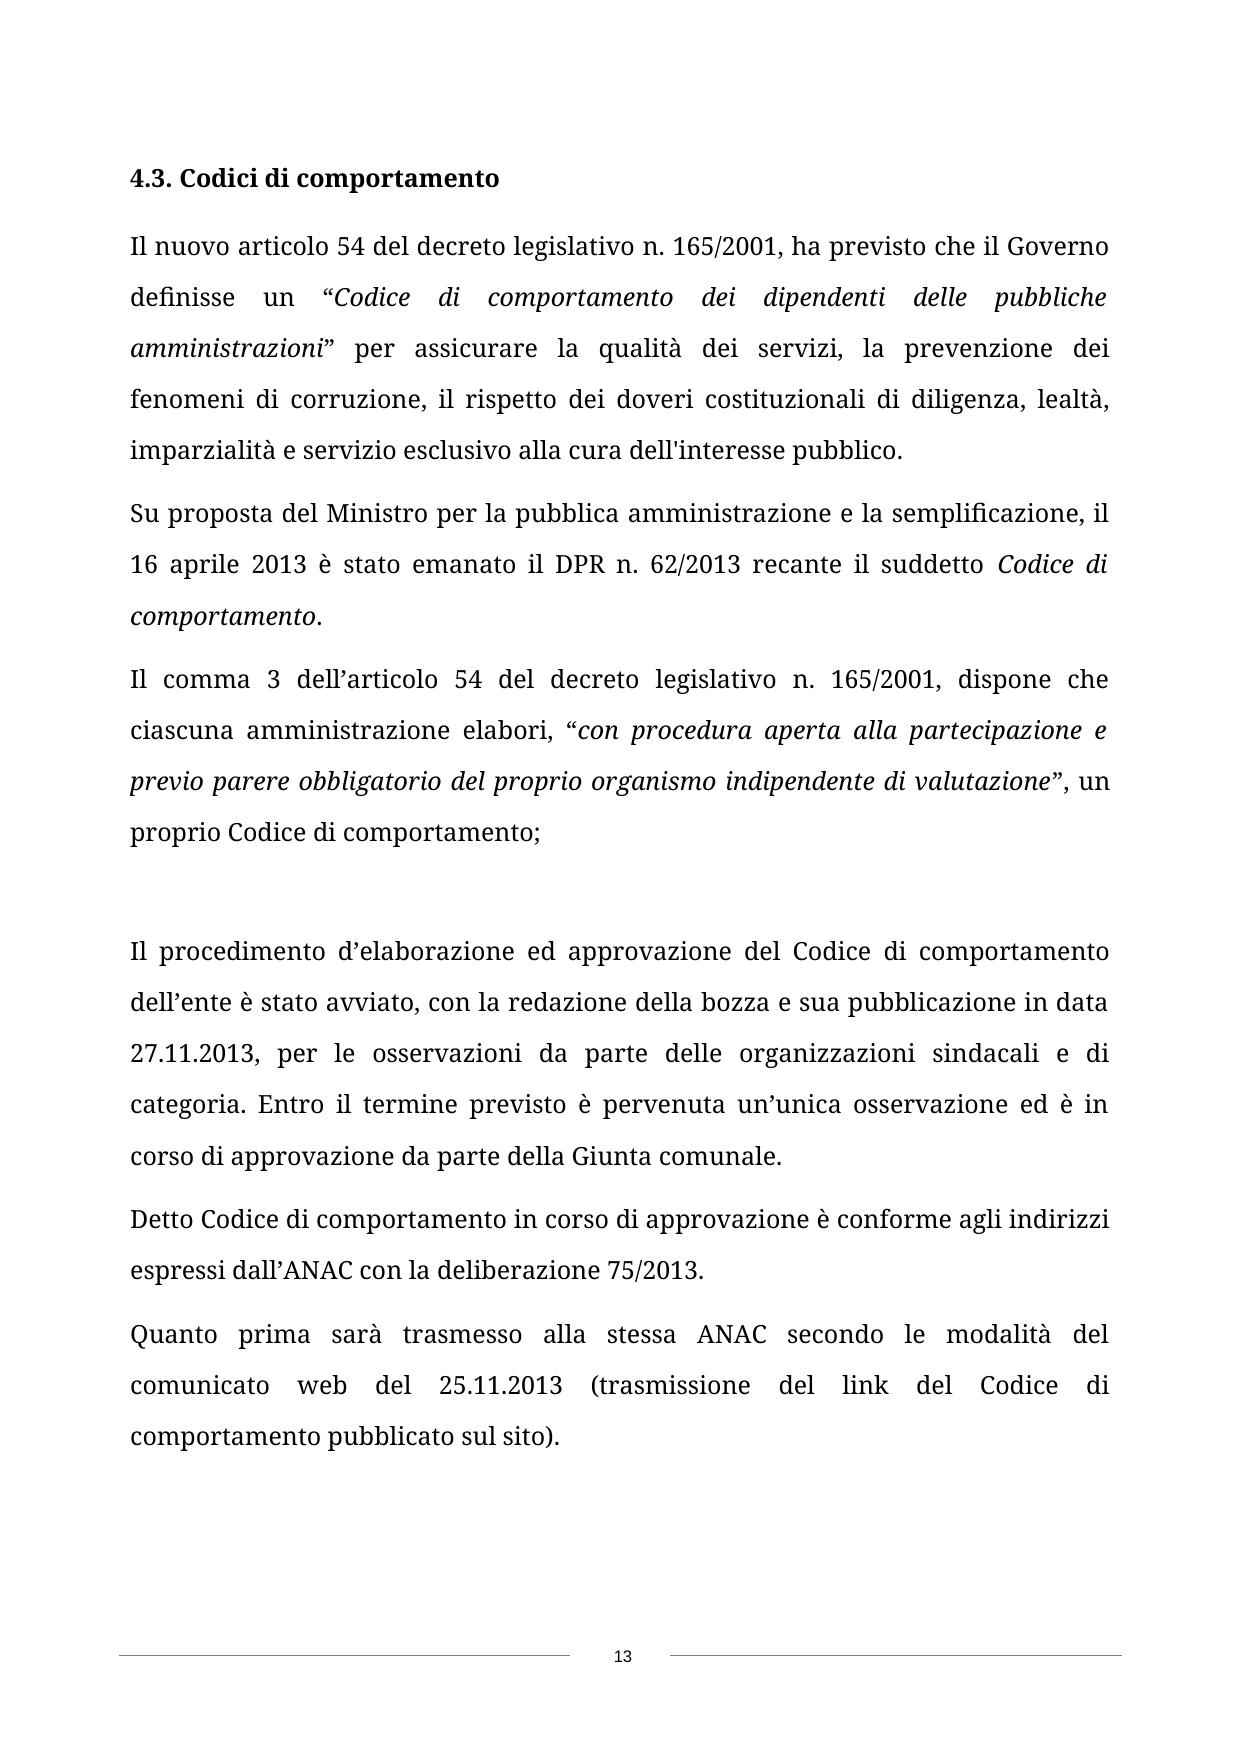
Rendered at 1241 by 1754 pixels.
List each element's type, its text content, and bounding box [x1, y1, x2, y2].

text Il nuovo articolo 54 del decreto legislativo n. 165/2001, ha previsto che il Governo definisse un “Codice di comportamento dei dipendenti delle pubbliche amministrazioni” per assicurare la qualità dei servizi, la prevenzione dei fenomeni di corruzione, il rispetto dei doveri costituzionali di diligenza, lealtà, imparzialità e servizio esclusivo alla cura dell'interesse pubblico. [130, 228, 1110, 467]
text Quanto prima sarà trasmesso alla stessa ANAC secondo le modalità del comunicato web del 25.11.2013 (trasmissione del link del Codice di comportamento pubblicato sul sito). [130, 1316, 1110, 1452]
subtitle 4.3. Codici di comportamento [130, 160, 1110, 194]
text Detto Codice di comportamento in corso di approvazione è conforme agli indirizzi espressi dall’ANAC con la deliberazione 75/2013. [130, 1202, 1110, 1287]
text Il procedimento d’elaborazione ed approvazione del Codice di comportamento dell’ente è stato avviato, con la redazione della bozza e sua pubblicazione in data 27.11.2013, per le osservazioni da parte delle organizzazioni sindacali e di categoria. Entro il termine previsto è pervenuta un’unica osservazione ed è in corso di approvazione da parte della Giunta comunale. [130, 934, 1110, 1172]
text Su proposta del Ministro per la pubblica amministrazione e la semplificazione, il 16 aprile 2013 è stato emanato il DPR n. 62/2013 recante il suddetto Codice di comportamento. [130, 496, 1110, 632]
text Il comma 3 dell’articolo 54 del decreto legislativo n. 165/2001, dispone che ciascuna amministrazione elabori, “con procedura aperta alla partecipazione e previo parere obbligatorio del proprio organismo indipendente di valutazione”, un proprio Codice di comportamento; [130, 662, 1110, 849]
